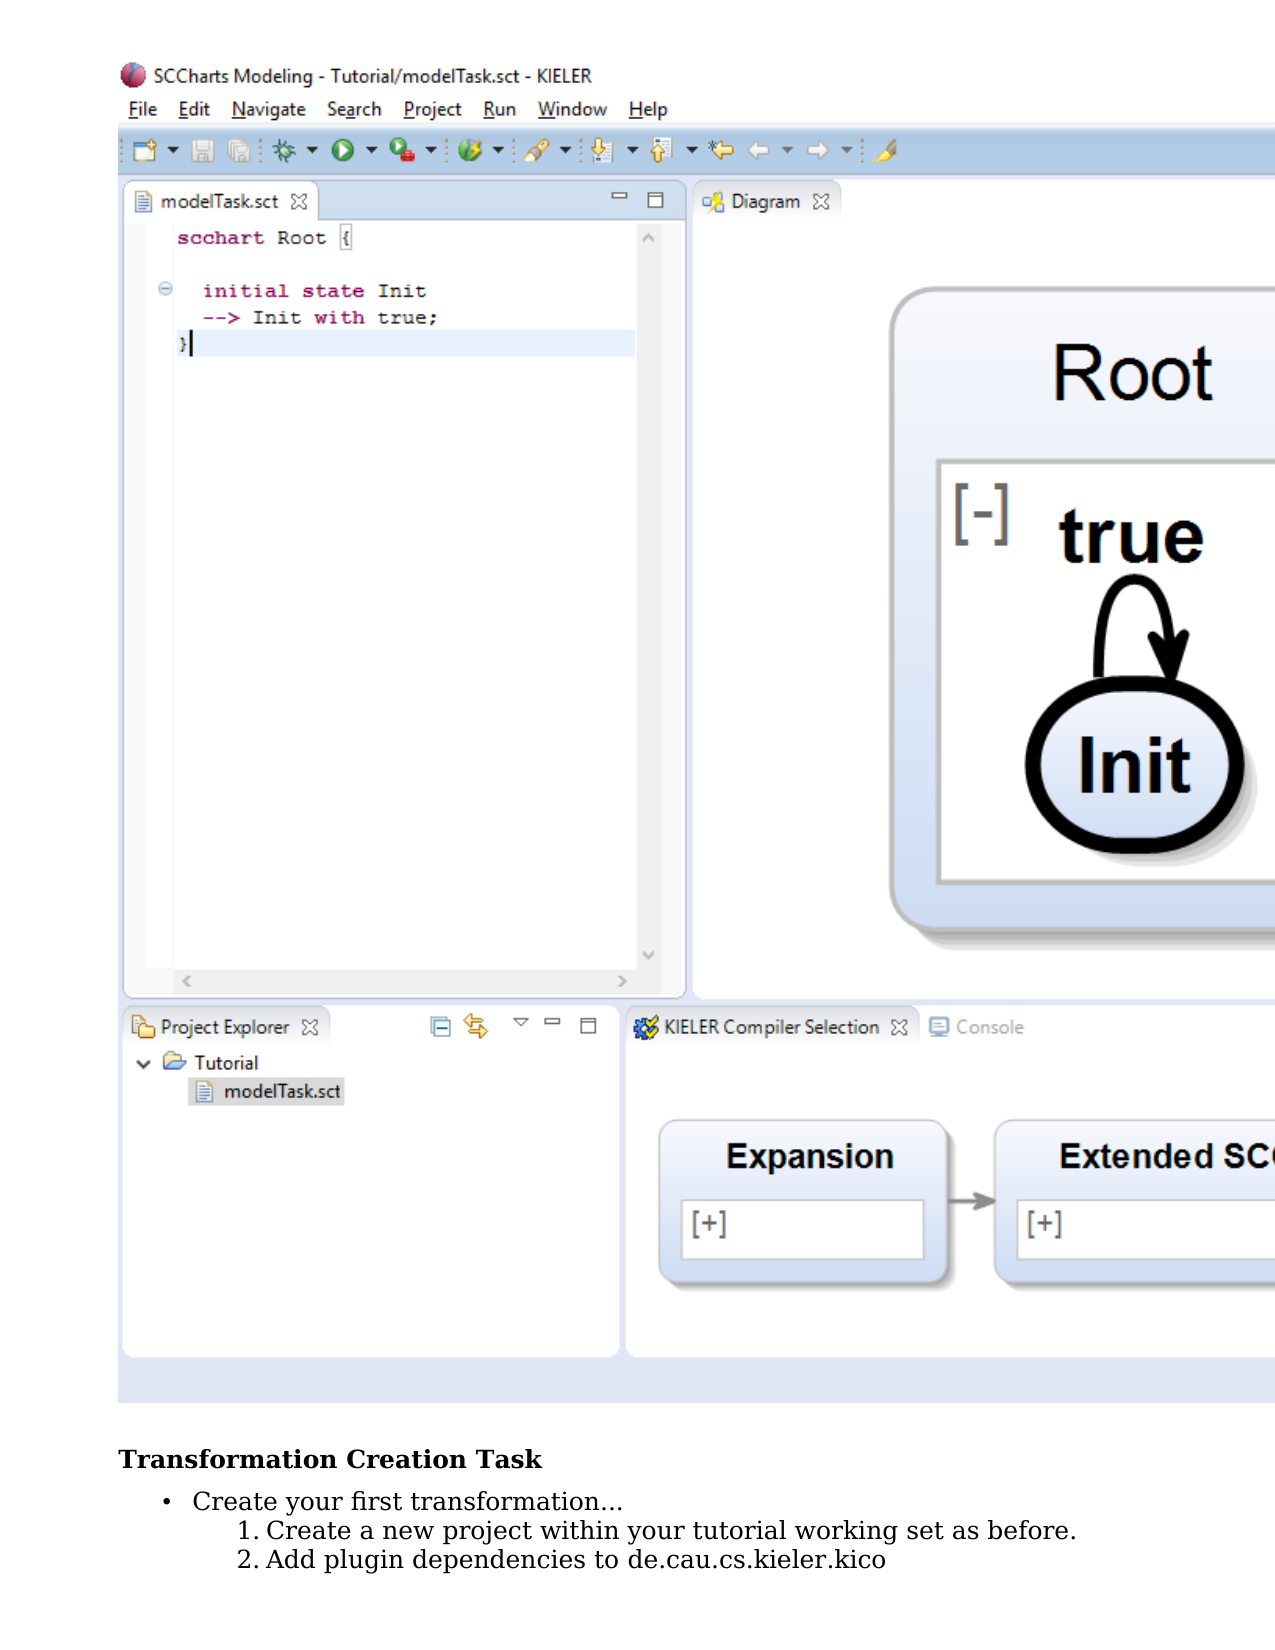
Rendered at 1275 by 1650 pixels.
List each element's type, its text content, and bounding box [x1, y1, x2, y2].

list Add plugin dependencies to de.cau.cs.kieler.kico [236, 1545, 1216, 1574]
list Create your first transformation... [162, 1487, 1216, 1516]
list Create a new project within your tutorial working set as before. [236, 1516, 1216, 1545]
picture [118, 59, 1275, 1403]
subtitle Transformation Creation Task [118, 1445, 1216, 1474]
